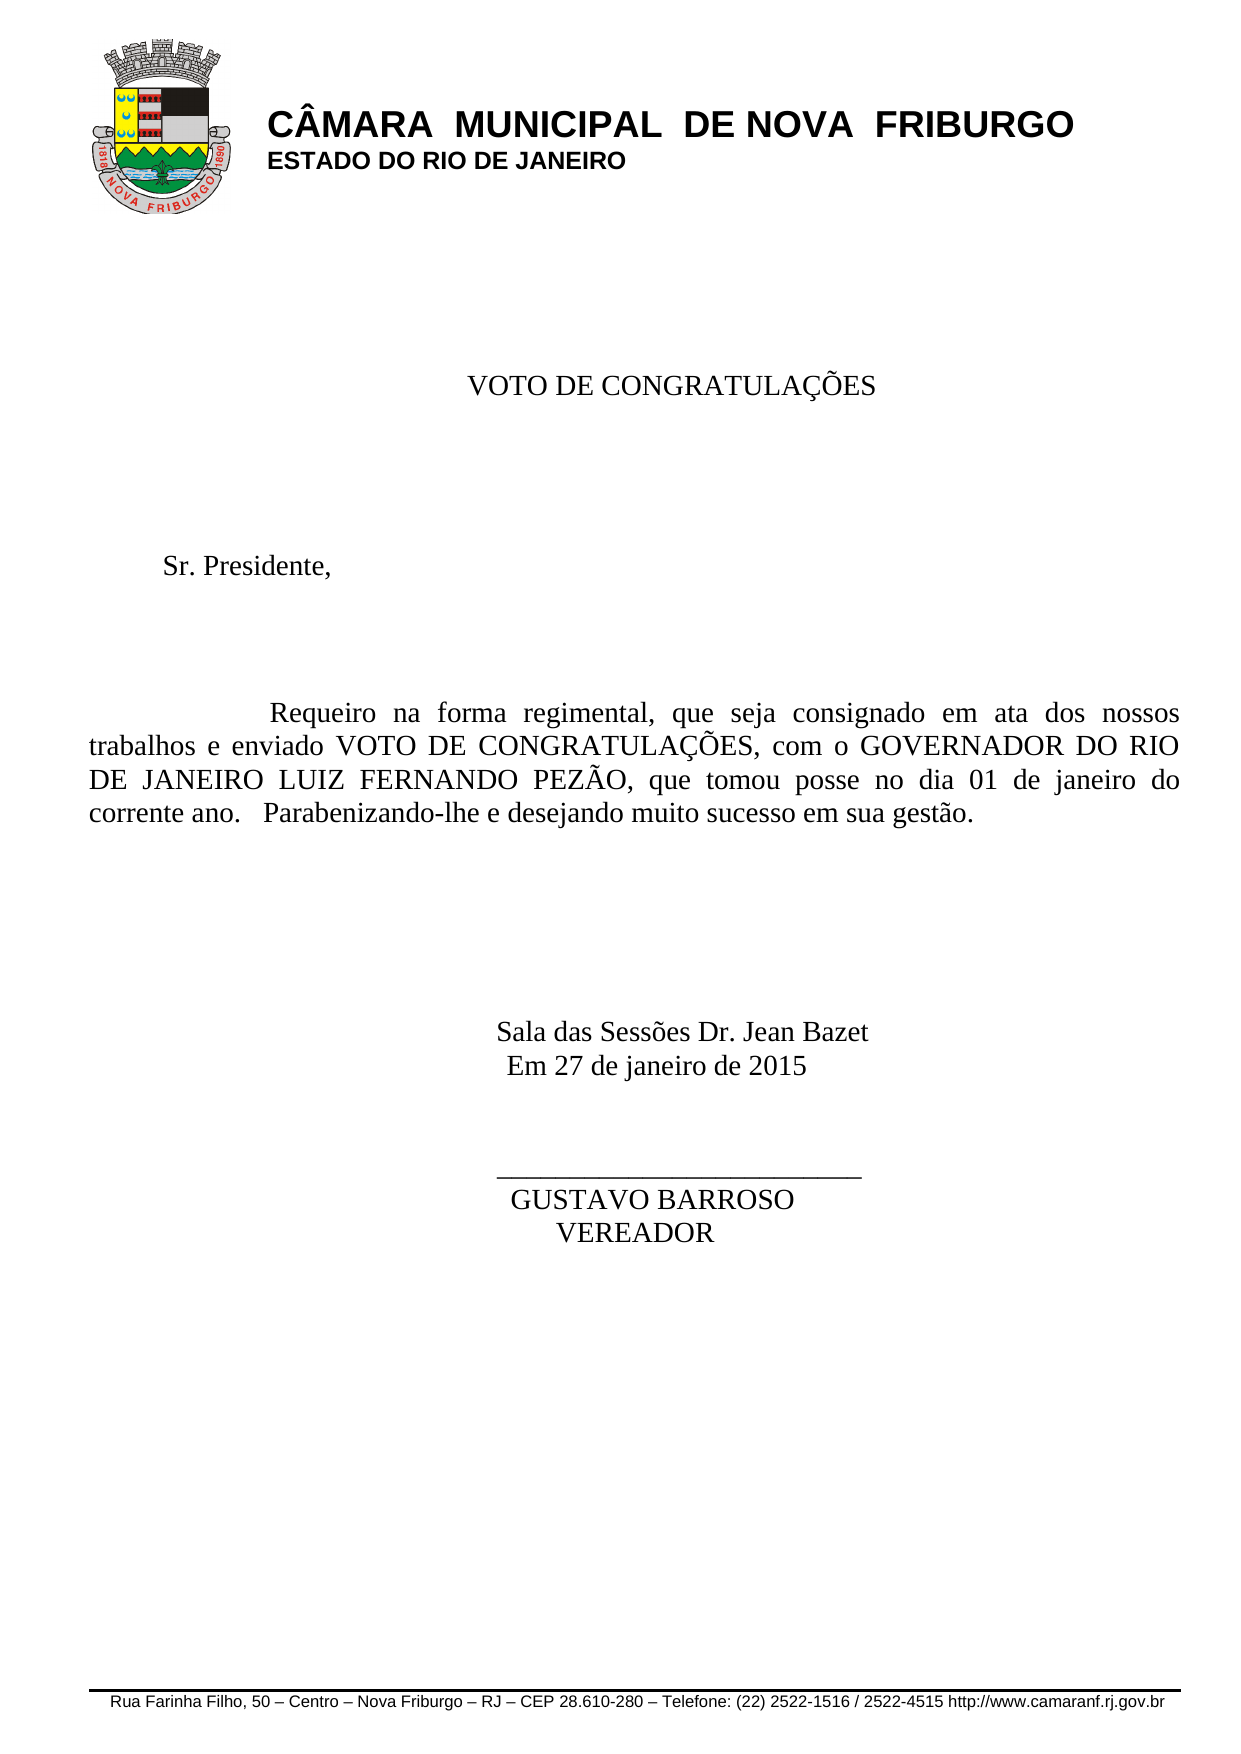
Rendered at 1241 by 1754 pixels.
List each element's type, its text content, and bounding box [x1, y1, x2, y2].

text GUSTAVO BARROSO [89, 1182, 1181, 1215]
text VOTO DE CONGRATULAÇÕES [89, 368, 1181, 402]
text _________________________ [89, 1148, 1181, 1182]
text Em 27 de janeiro de 2015 [89, 1048, 1181, 1081]
text VEREADOR [89, 1215, 1181, 1249]
text Sr. Presidente, [89, 548, 1181, 582]
text Sala das Sessões Dr. Jean Bazet [89, 1014, 1181, 1048]
text Requeiro na forma regimental, que seja consignado em ata dos nossos trabalhos e enviado VOTO DE CONGRATULAÇÕES, com o GOVERNADOR DO RIO DE JANEIRO LUIZ FERNANDO PEZÃO, que tomou posse no dia 01 de janeiro do corrente ano. Parabenizando-lhe e desejando muito sucesso em sua gestão. [89, 695, 1181, 829]
